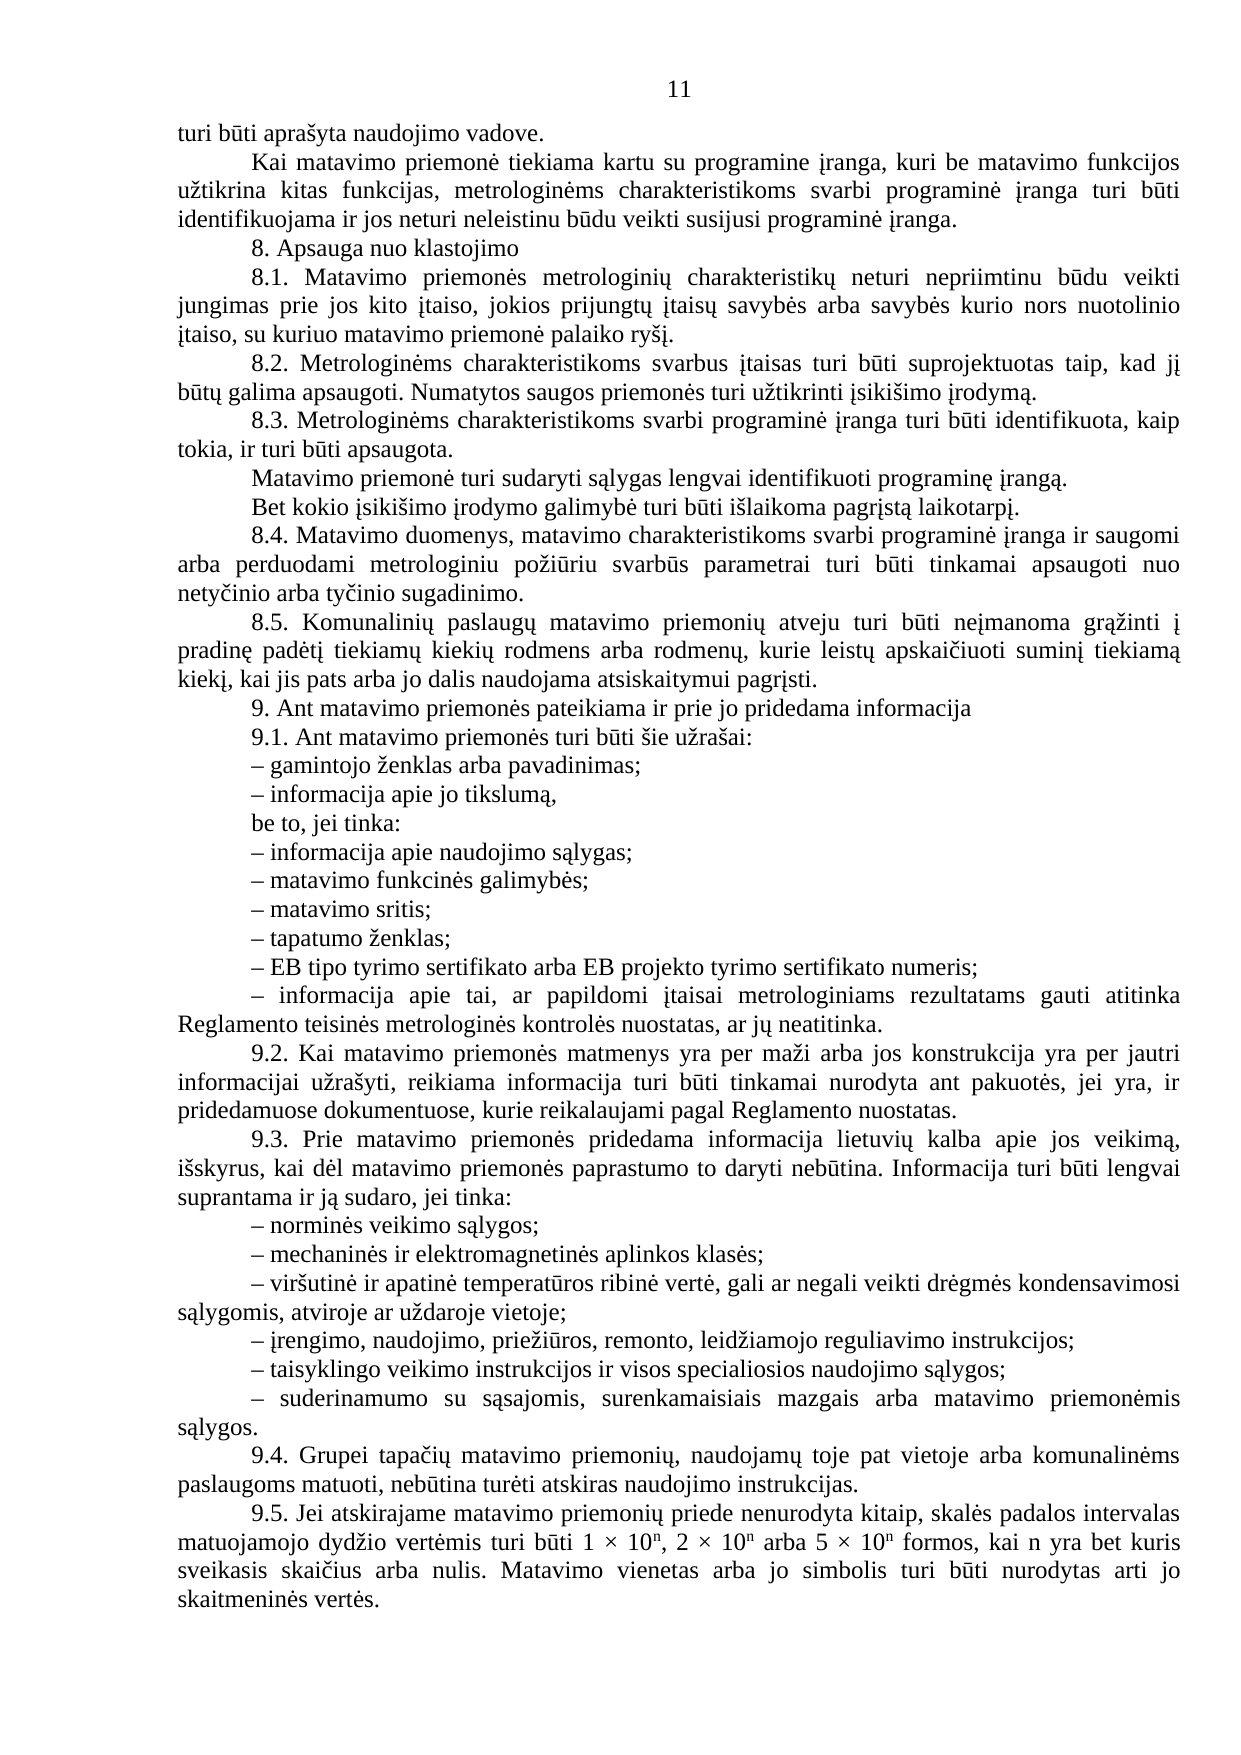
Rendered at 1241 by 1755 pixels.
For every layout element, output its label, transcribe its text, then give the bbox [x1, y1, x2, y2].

text – EB tipo tyrimo sertifikato arba EB projekto tyrimo sertifikato numeris; [177, 952, 1181, 981]
text – gamintojo ženklas arba pavadinimas; [177, 751, 1181, 779]
text Bet kokio įsikišimo įrodymo galimybė turi būti išlaikoma pagrįstą laikotarpį. [177, 492, 1181, 521]
text – įrengimo, naudojimo, priežiūros, remonto, leidžiamojo reguliavimo instrukcijos; [177, 1326, 1181, 1354]
text 9.5. Jei atskirajame matavimo priemonių priede nenurodyta kitaip, skalės padalos intervalas matuojamojo dydžio vertėmis turi būti 1 × 10n, 2 × 10n arba 5 × 10n formos, kai n yra bet kuris sveikasis skaičius arba nulis. Matavimo vienetas arba jo simbolis turi būti nurodytas arti jo skaitmeninės vertės. [177, 1498, 1181, 1613]
text Matavimo priemonė turi sudaryti sąlygas lengvai identifikuoti programinę įrangą. [177, 463, 1181, 492]
text – informacija apie naudojimo sąlygas; [177, 837, 1181, 866]
text 8.2. Metrologinėms charakteristikoms svarbus įtaisas turi būti suprojektuotas taip, kad jį būtų galima apsaugoti. Numatytos saugos priemonės turi užtikrinti įsikišimo įrodymą. [177, 348, 1181, 406]
text Kai matavimo priemonė tiekiama kartu su programine įranga, kuri be matavimo funkcijos užtikrina kitas funkcijas, metrologinėms charakteristikoms svarbi programinė įranga turi būti identifikuojama ir jos neturi neleistinu būdu veikti susijusi programinė įranga. [177, 147, 1181, 233]
text – mechaninės ir elektromagnetinės aplinkos klasės; [177, 1239, 1181, 1268]
text – taisyklingo veikimo instrukcijos ir visos specialiosios naudojimo sąlygos; [177, 1354, 1181, 1383]
text – tapatumo ženklas; [177, 923, 1181, 952]
text 9.4. Grupei tapačių matavimo priemonių, naudojamų toje pat vietoje arba komunalinėms paslaugoms matuoti, nebūtina turėti atskiras naudojimo instrukcijas. [177, 1441, 1181, 1498]
text 8.1. Matavimo priemonės metrologinių charakteristikų neturi nepriimtinu būdu veikti jungimas prie jos kito įtaiso, jokios prijungtų įtaisų savybės arba savybės kurio nors nuotolinio įtaiso, su kuriuo matavimo priemonė palaiko ryšį. [177, 262, 1181, 348]
text 9.3. Prie matavimo priemonės pridedama informacija lietuvių kalba apie jos veikimą, išskyrus, kai dėl matavimo priemonės paprastumo to daryti nebūtina. Informacija turi būti lengvai suprantama ir ją sudaro, jei tinka: [177, 1124, 1181, 1211]
text 8.5. Komunalinių paslaugų matavimo priemonių atveju turi būti neįmanoma grąžinti į pradinę padėtį tiekiamų kiekių rodmens arba rodmenų, kurie leistų apskaičiuoti suminį tiekiamą kiekį, kai jis pats arba jo dalis naudojama atsiskaitymui pagrįsti. [177, 607, 1181, 693]
text – matavimo funkcinės galimybės; [177, 866, 1181, 894]
text be to, jei tinka: [177, 808, 1181, 837]
text 9. Ant matavimo priemonės pateikiama ir prie jo pridedama informacija [177, 693, 1181, 722]
text – norminės veikimo sąlygos; [177, 1211, 1181, 1239]
text 8. Apsauga nuo klastojimo [177, 233, 1181, 262]
text turi būti aprašyta naudojimo vadove. [177, 118, 1181, 147]
text 9.2. Kai matavimo priemonės matmenys yra per maži arba jos konstrukcija yra per jautri informacijai užrašyti, reikiama informacija turi būti tinkamai nurodyta ant pakuotės, jei yra, ir pridedamuose dokumentuose, kurie reikalaujami pagal Reglamento nuostatas. [177, 1038, 1181, 1124]
text – viršutinė ir apatinė temperatūros ribinė vertė, gali ar negali veikti drėgmės kondensavimosi sąlygomis, atviroje ar uždaroje vietoje; [177, 1268, 1181, 1326]
text 9.1. Ant matavimo priemonės turi būti šie užrašai: [177, 722, 1181, 751]
text 8.4. Matavimo duomenys, matavimo charakteristikoms svarbi programinė įranga ir saugomi arba perduodami metrologiniu požiūriu svarbūs parametrai turi būti tinkamai apsaugoti nuo netyčinio arba tyčinio sugadinimo. [177, 521, 1181, 607]
text – informacija apie jo tikslumą, [177, 779, 1181, 808]
text 8.3. Metrologinėms charakteristikoms svarbi programinė įranga turi būti identifikuota, kaip tokia, ir turi būti apsaugota. [177, 406, 1181, 463]
text – suderinamumo su sąsajomis, surenkamaisiais mazgais arba matavimo priemonėmis sąlygos. [177, 1383, 1181, 1441]
text – matavimo sritis; [177, 894, 1181, 923]
text – informacija apie tai, ar papildomi įtaisai metrologiniams rezultatams gauti atitinka Reglamento teisinės metrologinės kontrolės nuostatas, ar jų neatitinka. [177, 981, 1181, 1038]
